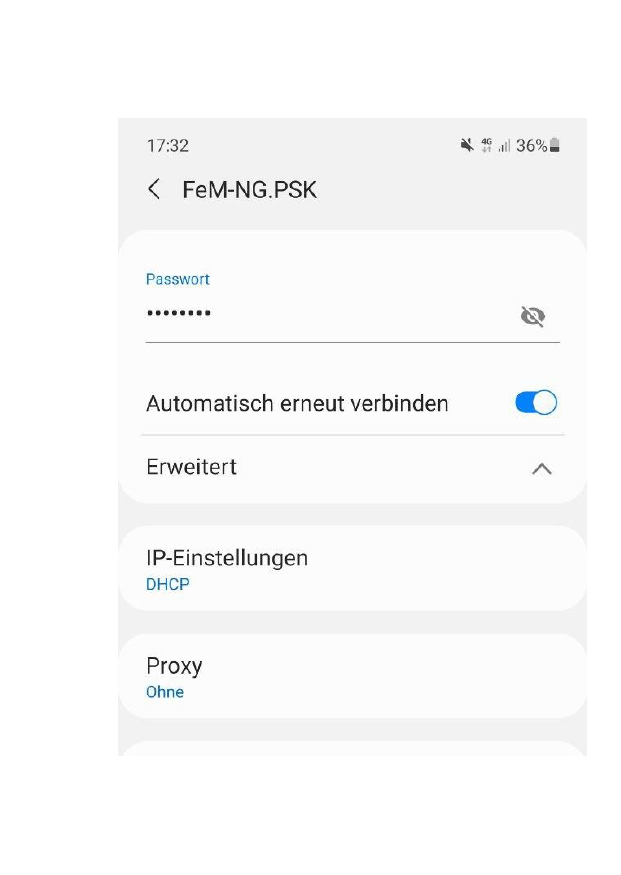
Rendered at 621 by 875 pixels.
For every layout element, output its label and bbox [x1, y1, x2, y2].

picture [118, 118, 587, 756]
